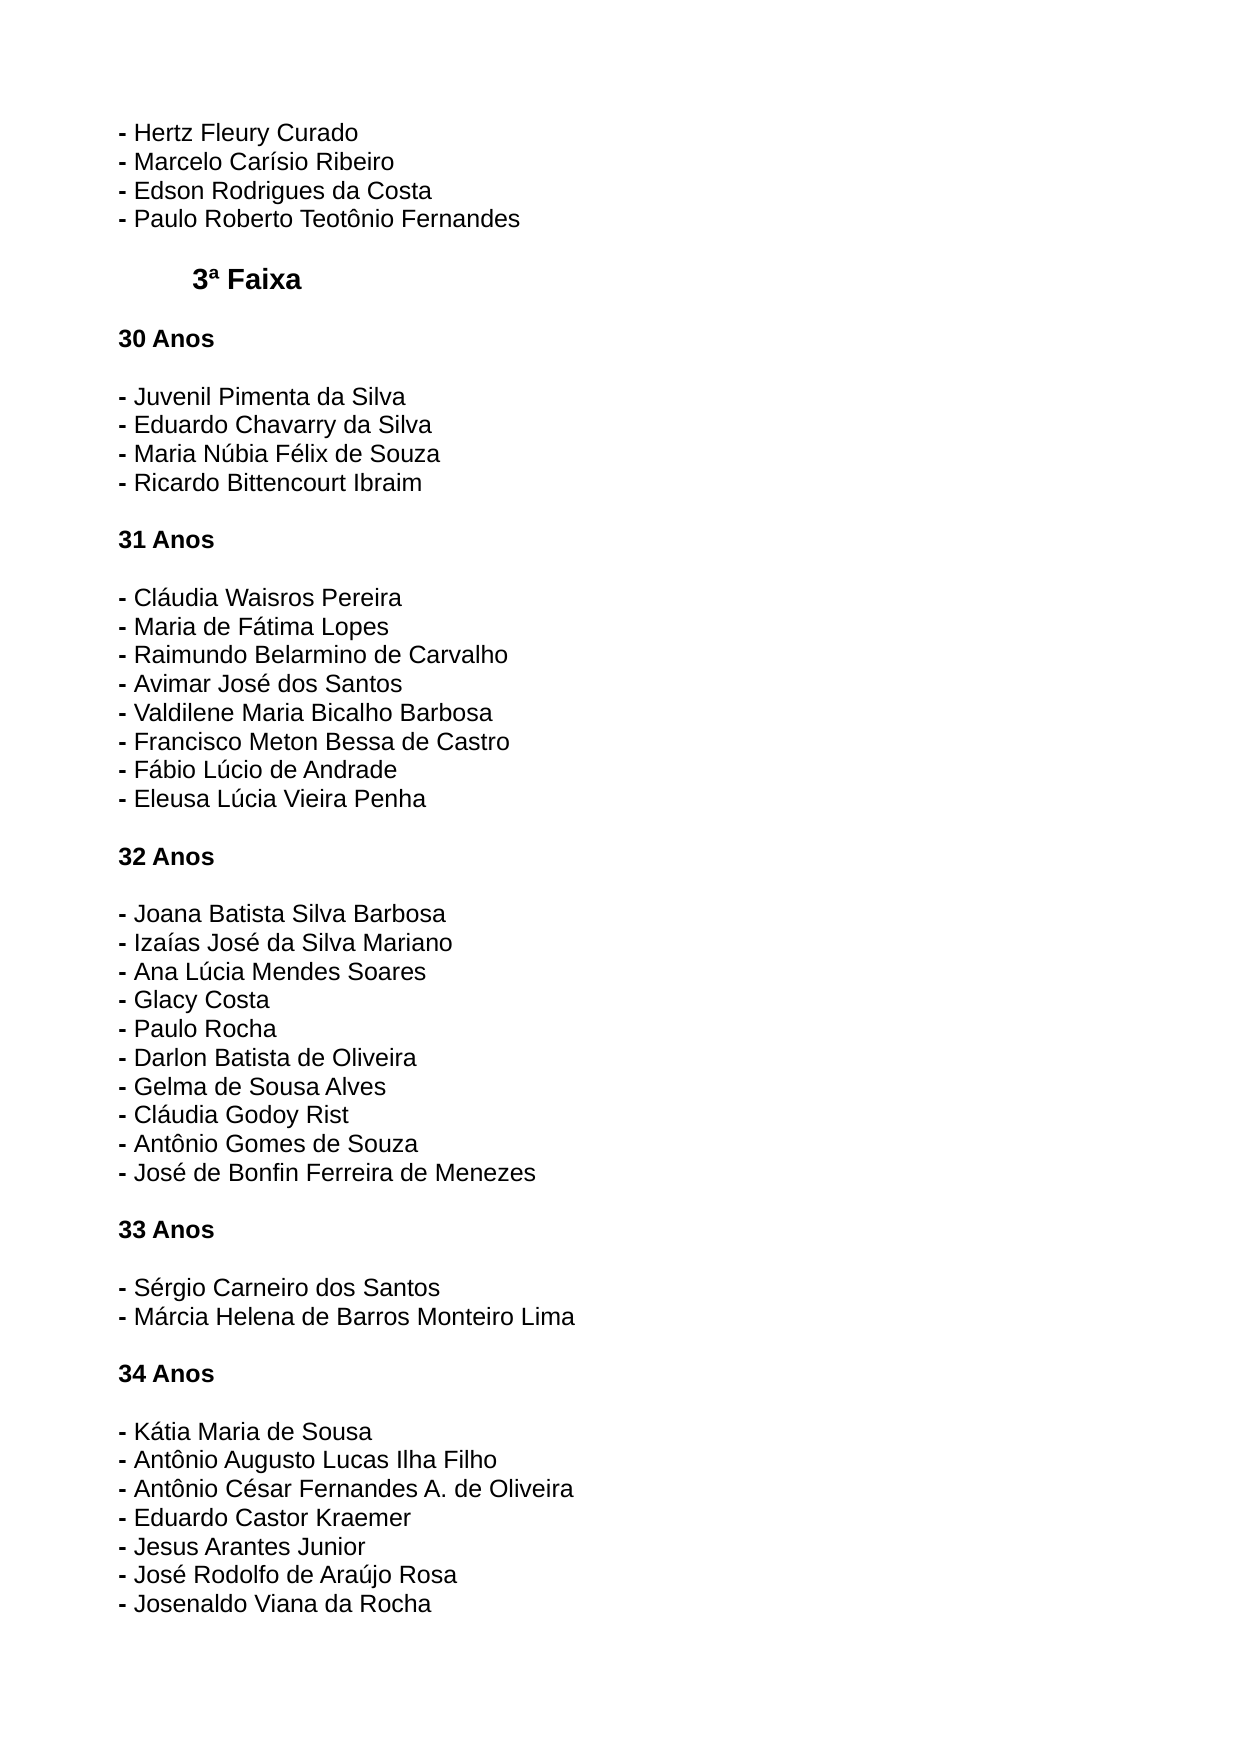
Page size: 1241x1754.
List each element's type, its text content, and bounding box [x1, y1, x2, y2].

text - Izaías José da Silva Mariano [118, 928, 1122, 957]
text - José Rodolfo de Araújo Rosa [118, 1560, 1122, 1589]
text - Avimar José dos Santos [118, 669, 1122, 698]
text - Darlon Batista de Oliveira [118, 1043, 1122, 1072]
text - Francisco Meton Bessa de Castro [118, 727, 1122, 755]
text 31 Anos [118, 525, 1122, 554]
text - Fábio Lúcio de Andrade [118, 755, 1122, 784]
text - Glacy Costa [118, 985, 1122, 1014]
text 30 Anos [118, 324, 1122, 353]
text - Eleusa Lúcia Vieira Penha [118, 784, 1122, 813]
text - Jesus Arantes Junior [118, 1532, 1122, 1560]
text - Antônio Augusto Lucas Ilha Filho [118, 1445, 1122, 1474]
text - Valdilene Maria Bicalho Barbosa [118, 698, 1122, 727]
text - Gelma de Sousa Alves [118, 1072, 1122, 1100]
text - Ana Lúcia Mendes Soares [118, 957, 1122, 985]
text - José de Bonfin Ferreira de Menezes [118, 1158, 1122, 1187]
text - Antônio César Fernandes A. de Oliveira [118, 1474, 1122, 1503]
text - Eduardo Chavarry da Silva [118, 410, 1122, 439]
text - Kátia Maria de Sousa [118, 1417, 1122, 1445]
text - Cláudia Waisros Pereira [118, 583, 1122, 612]
text - Márcia Helena de Barros Monteiro Lima [118, 1302, 1122, 1330]
text - Hertz Fleury Curado [118, 118, 1122, 147]
text - Josenaldo Viana da Rocha [118, 1589, 1122, 1618]
text - Juvenil Pimenta da Silva [118, 382, 1122, 410]
text - Paulo Roberto Teotônio Fernandes [118, 204, 1122, 233]
text - Raimundo Belarmino de Carvalho [118, 640, 1122, 669]
text - Sérgio Carneiro dos Santos [118, 1273, 1122, 1302]
text 34 Anos [118, 1359, 1122, 1388]
text - Joana Batista Silva Barbosa [118, 899, 1122, 928]
text - Marcelo Carísio Ribeiro [118, 147, 1122, 176]
text 3ª Faixa [118, 262, 1122, 295]
text - Cláudia Godoy Rist [118, 1100, 1122, 1129]
text - Paulo Rocha [118, 1014, 1122, 1043]
text - Ricardo Bittencourt Ibraim [118, 468, 1122, 497]
text - Maria de Fátima Lopes [118, 612, 1122, 640]
text 33 Anos [118, 1215, 1122, 1244]
text - Antônio Gomes de Souza [118, 1129, 1122, 1158]
text - Maria Núbia Félix de Souza [118, 439, 1122, 468]
text 32 Anos [118, 842, 1122, 870]
text - Edson Rodrigues da Costa [118, 176, 1122, 204]
text - Eduardo Castor Kraemer [118, 1503, 1122, 1532]
